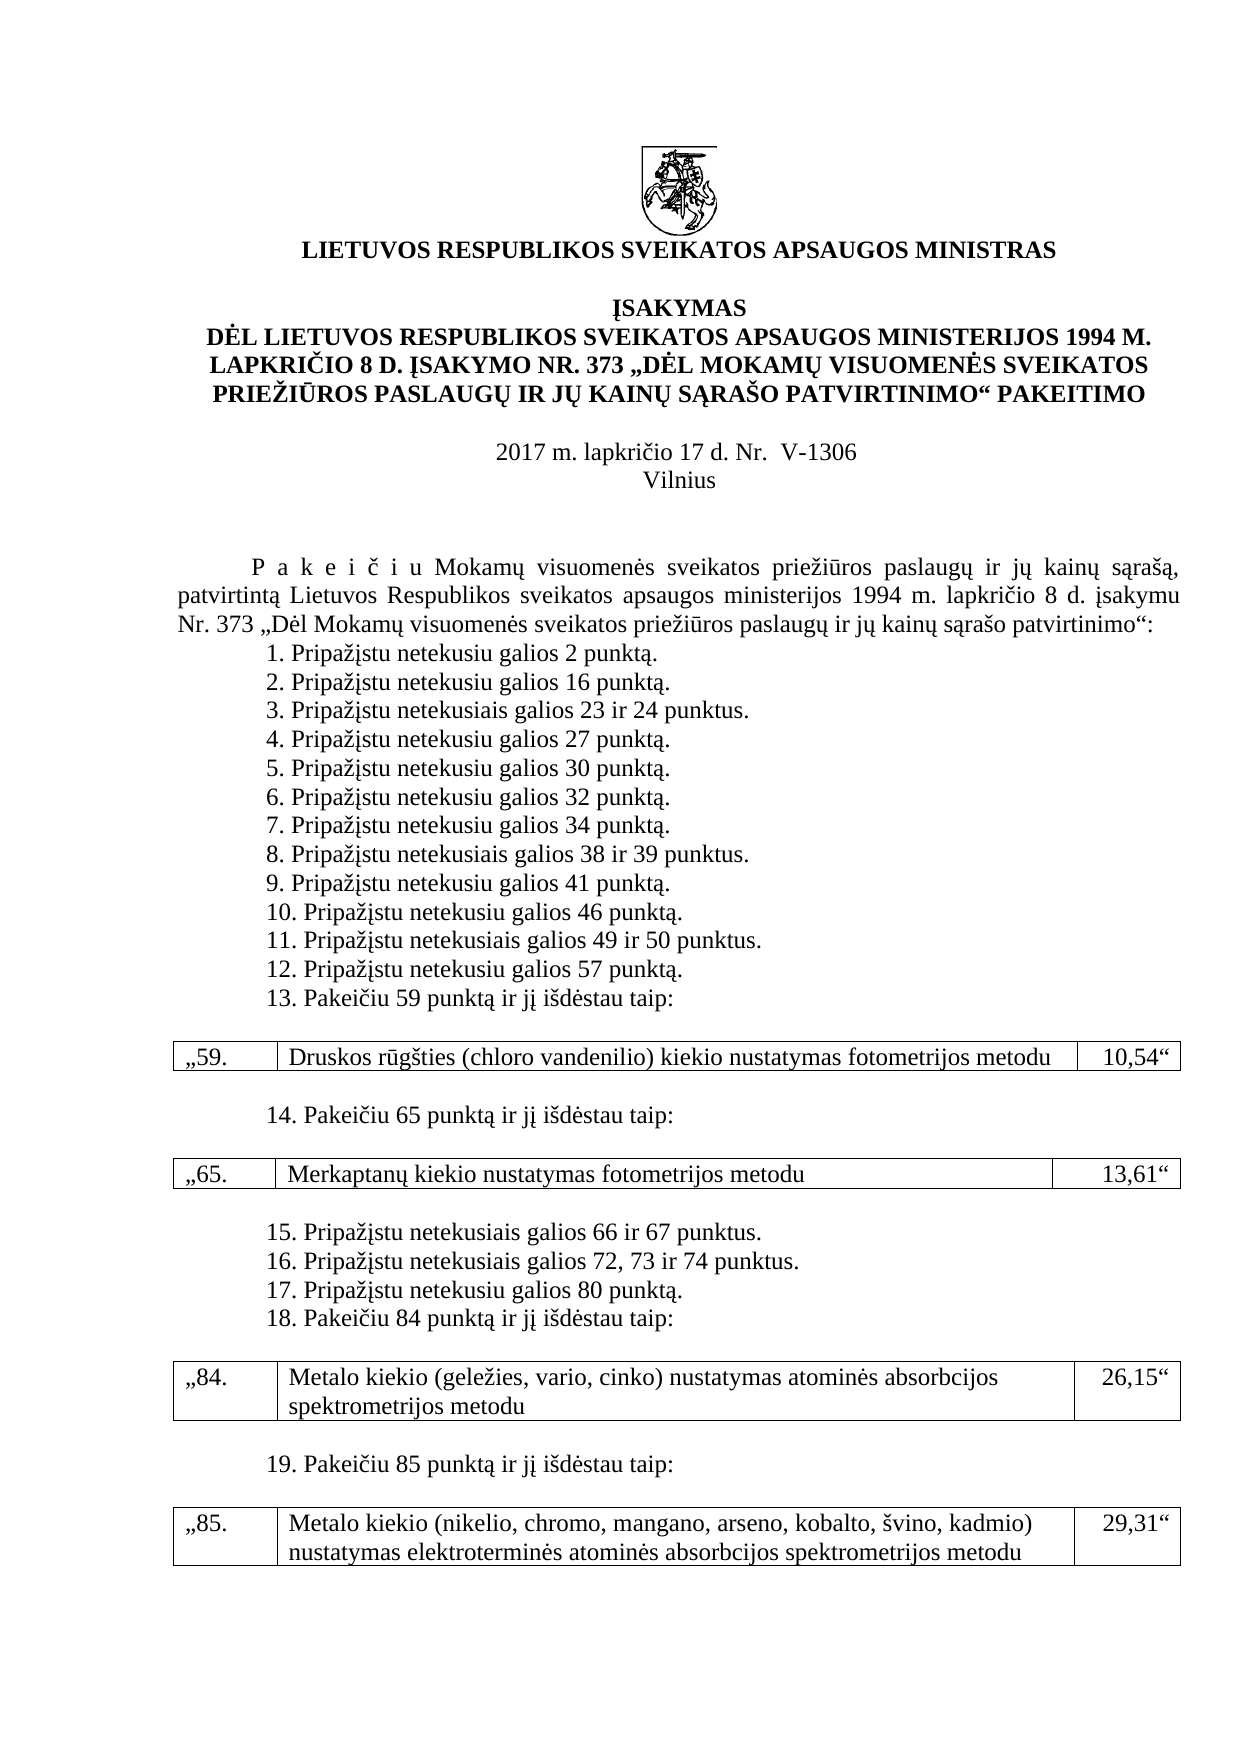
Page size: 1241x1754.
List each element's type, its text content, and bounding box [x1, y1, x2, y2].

text Vilnius [177, 466, 1181, 494]
text 17. Pripažįstu netekusiu galios 80 punktą. [177, 1275, 1181, 1303]
text 2017 m. lapkričio 17 d. Nr. V-1306 [177, 437, 1181, 466]
table_header Druskos rūgšties (chloro vandenilio) kiekio nustatymas fotometrijos metodu [278, 1042, 1077, 1070]
table_header Metalo kiekio (nikelio, chromo, mangano, arseno, kobalto, švino, kadmio) nustatymas elektroterminės atominės absorbcijos spektrometrijos metodu [278, 1508, 1074, 1565]
table_header „65. [174, 1159, 275, 1187]
table_header „85. [174, 1508, 277, 1565]
table_header Metalo kiekio (geležies, vario, cinko) nustatymas atominės absorbcijos spektrometrijos metodu [278, 1362, 1074, 1419]
table_header 29,31“ [1075, 1508, 1180, 1565]
text 1. Pripažįstu netekusiu galios 2 punktą. [177, 638, 1181, 667]
text 11. Pripažįstu netekusiais galios 49 ir 50 punktus. [177, 926, 1181, 954]
text 10. Pripažįstu netekusiu galios 46 punktą. [177, 897, 1181, 926]
text 8. Pripažįstu netekusiais galios 38 ir 39 punktus. [177, 839, 1181, 868]
table_header „59. [174, 1042, 277, 1070]
text 12. Pripažįstu netekusiu galios 57 punktą. [177, 954, 1181, 983]
text 14. Pakeičiu 65 punktą ir jį išdėstau taip: [177, 1100, 1181, 1129]
text 13. Pakeičiu 59 punktą ir jį išdėstau taip: [177, 983, 1181, 1012]
text DĖL LIETUVOS RESPUBLIKOS SVEIKATOS APSAUGOS MINISTERIJOS 1994 M. LAPKRIČIO 8 D. ĮSAKYMO NR. 373 „DĖL MOKAMŲ VISUOMENĖS SVEIKATOS PRIEŽIŪROS PASLAUGŲ IR JŲ KAINŲ SĄRAŠO PATVIRTINIMO“ PAKEITIMO [177, 322, 1181, 408]
text 7. Pripažįstu netekusiu galios 34 punktą. [177, 811, 1181, 839]
table_header Merkaptanų kiekio nustatymas fotometrijos metodu [276, 1159, 1052, 1187]
text LIETUVOS RESPUBLIKOS SVEIKATOS APSAUGOS MINISTRAS [177, 236, 1181, 264]
text 16. Pripažįstu netekusiais galios 72, 73 ir 74 punktus. [177, 1246, 1181, 1275]
text 9. Pripažįstu netekusiu galios 41 punktą. [177, 868, 1181, 897]
table_header 10,54“ [1078, 1042, 1180, 1070]
text 2. Pripažįstu netekusiu galios 16 punktą. [177, 667, 1181, 696]
table_header 26,15“ [1075, 1362, 1180, 1419]
table_header 13,61“ [1053, 1159, 1180, 1187]
text 15. Pripažįstu netekusiais galios 66 ir 67 punktus. [177, 1217, 1181, 1246]
text 6. Pripažįstu netekusiu galios 32 punktą. [177, 782, 1181, 811]
text P a k e i č i u Mokamų visuomenės sveikatos priežiūros paslaugų ir jų kainų sąrašą, patvirtintą Lietuvos Respublikos sveikatos apsaugos ministerijos 1994 m. lapkričio 8 d. įsakymu Nr. 373 „Dėl Mokamų visuomenės sveikatos priežiūros paslaugų ir jų kainų sąrašo patvirtinimo“: [177, 552, 1181, 638]
table_header „84. [174, 1362, 277, 1419]
text 18. Pakeičiu 84 punktą ir jį išdėstau taip: [177, 1303, 1181, 1332]
text 5. Pripažįstu netekusiu galios 30 punktą. [177, 753, 1181, 782]
text 4. Pripažįstu netekusiu galios 27 punktą. [177, 724, 1181, 753]
text ĮSAKYMAS [177, 293, 1181, 322]
text 3. Pripažįstu netekusiais galios 23 ir 24 punktus. [177, 696, 1181, 724]
text 19. Pakeičiu 85 punktą ir jį išdėstau taip: [177, 1449, 1181, 1478]
